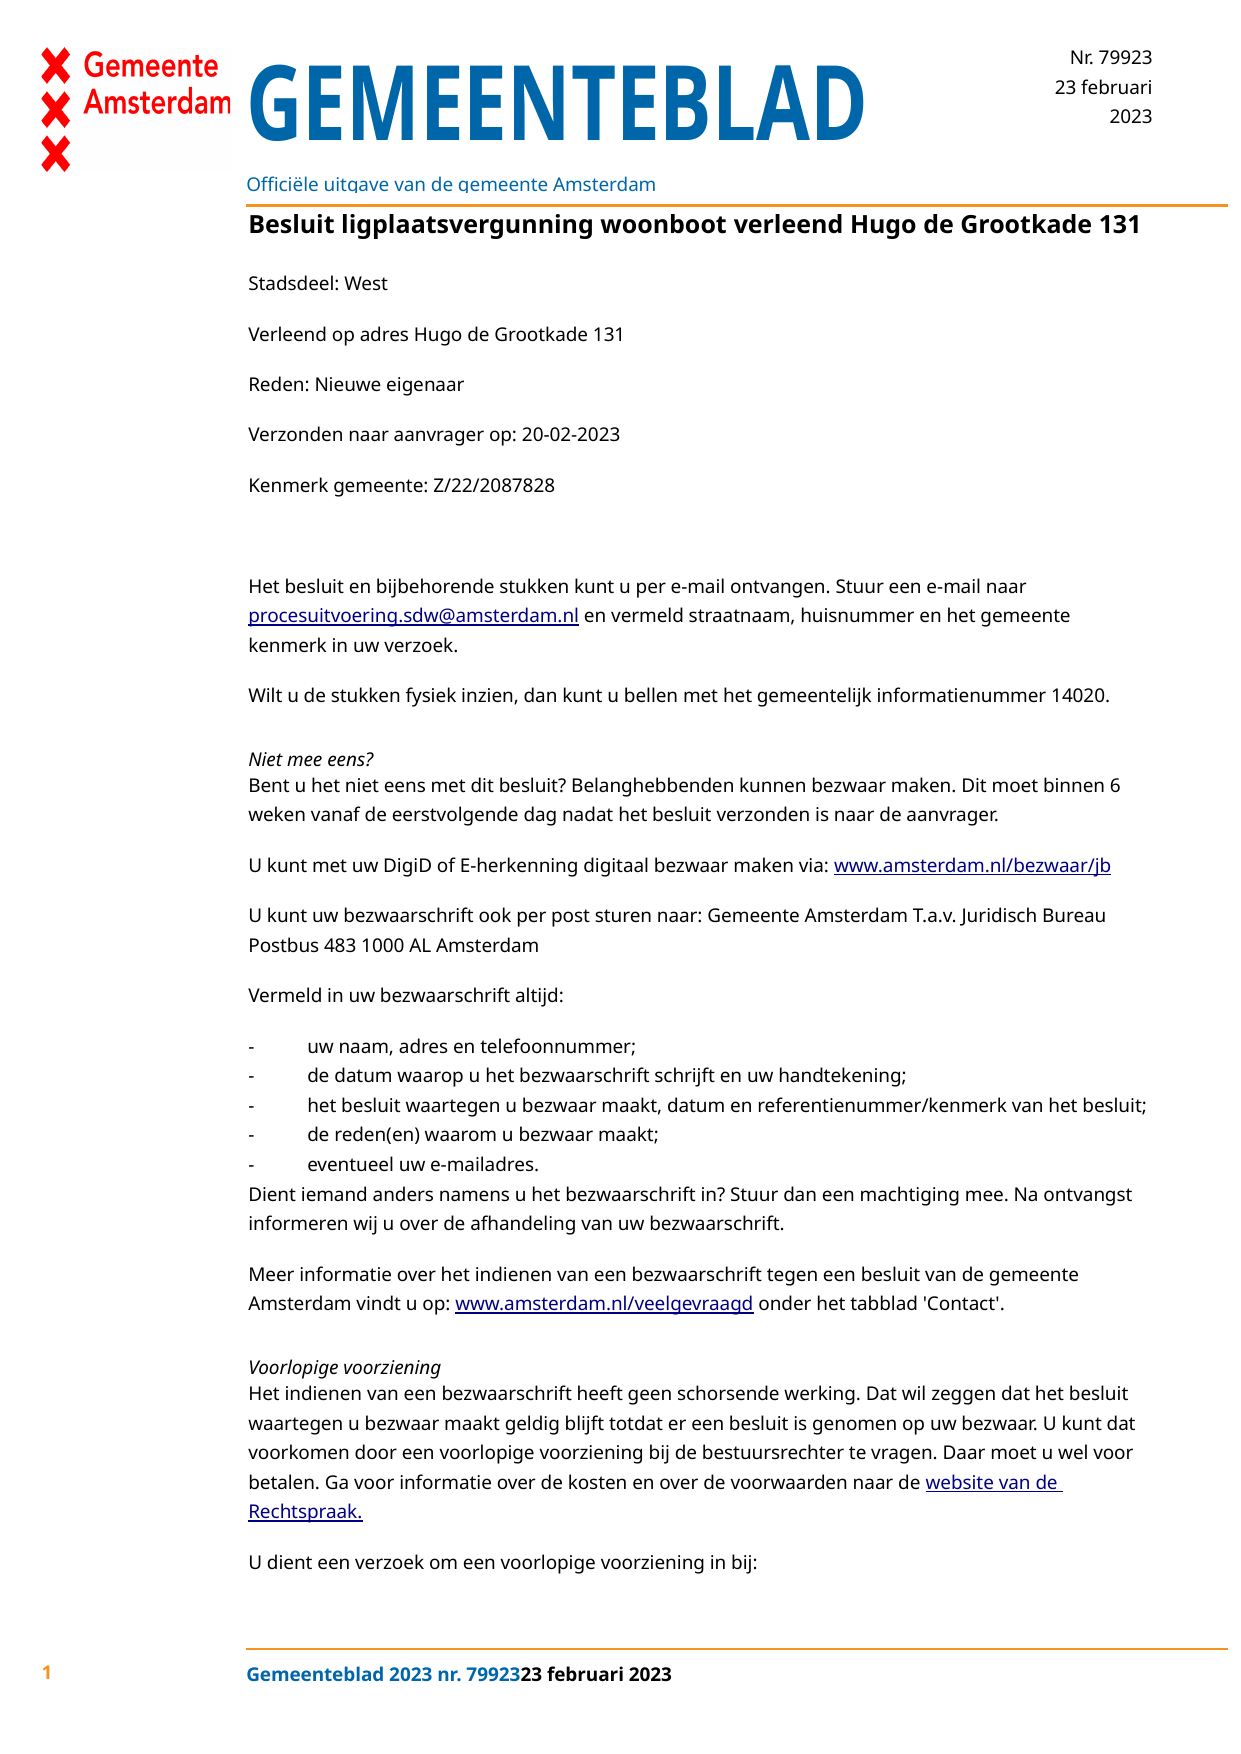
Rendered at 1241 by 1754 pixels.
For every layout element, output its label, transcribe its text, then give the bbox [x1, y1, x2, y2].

text U kunt uw bezwaarschrift ook per post sturen naar: Gemeente Amsterdam T.a.v. Juridisch Bureau Postbus 483 1000 AL Amsterdam [248, 902, 1152, 958]
text Stadsdeel: West [248, 270, 1152, 296]
text Reden: Nieuwe eigenaar [248, 371, 1152, 397]
text Voorlopige voorziening [248, 1354, 1152, 1380]
text Meer informatie over het indienen van een bezwaarschrift tegen een besluit van de gemeente Amsterdam vindt u op: www.amsterdam.nl/veelgevraagd onder het tabblad 'Contact'. [248, 1261, 1152, 1316]
list de datum waarop u het bezwaarschrift schrijft en uw handtekening; [248, 1062, 1152, 1088]
text Dient iemand anders namens u het bezwaarschrift in? Stuur dan een machtiging mee. Na ontvangst informeren wij u over de afhandeling van uw bezwaarschrift. [248, 1181, 1152, 1236]
text Besluit ligplaatsvergunning woonboot verleend Hugo de Grootkade 131 [248, 207, 1152, 241]
text Wilt u de stukken fysiek inzien, dan kunt u bellen met het gemeentelijk informatienummer 14020. [248, 682, 1152, 708]
text Bent u het niet eens met dit besluit? Belanghebbenden kunnen bezwaar maken. Dit moet binnen 6 weken vanaf de eerstvolgende dag nadat het besluit verzonden is naar de aanvrager. [248, 772, 1152, 827]
text U dient een verzoek om een voorlopige voorziening in bij: [248, 1549, 1152, 1574]
text Het besluit en bijbehorende stukken kunt u per e-mail ontvangen. Stuur een e-mail naar procesuitvoering.sdw@amsterdam.nl en vermeld straatnaam, huisnummer en het gemeente kenmerk in uw verzoek. [248, 573, 1152, 658]
text Vermeld in uw bezwaarschrift altijd: [248, 982, 1152, 1008]
text U kunt met uw DigiD of E-herkenning digitaal bezwaar maken via: www.amsterdam.nl/bezwaar/jb [248, 852, 1152, 878]
picture [41, 47, 231, 172]
list uw naam, adres en telefoonnummer; [248, 1033, 1152, 1059]
list het besluit waartegen u bezwaar maakt, datum en referentienummer/kenmerk van het besluit; [248, 1092, 1152, 1118]
text Niet mee eens? [248, 746, 1152, 772]
list eventueel uw e-mailadres. [248, 1151, 1152, 1177]
text Verleend op adres Hugo de Grootkade 131 [248, 321, 1152, 346]
text Het indienen van een bezwaarschrift heeft geen schorsende werking. Dat wil zeggen dat het besluit waartegen u bezwaar maakt geldig blijft totdat er een besluit is genomen op uw bezwaar. U kunt dat voorkomen door een voorlopige voorziening bij de bestuursrechter te vragen. Daar moet u wel voor betalen. Ga voor informatie over de kosten en over de voorwaarden naar de website van de Rechtspraak. [248, 1380, 1152, 1524]
list de reden(en) waarom u bezwaar maakt; [248, 1122, 1152, 1147]
text Verzonden naar aanvrager op: 20-02-2023 [248, 422, 1152, 447]
text Kenmerk gemeente: Z/22/2087828 [248, 472, 1152, 498]
